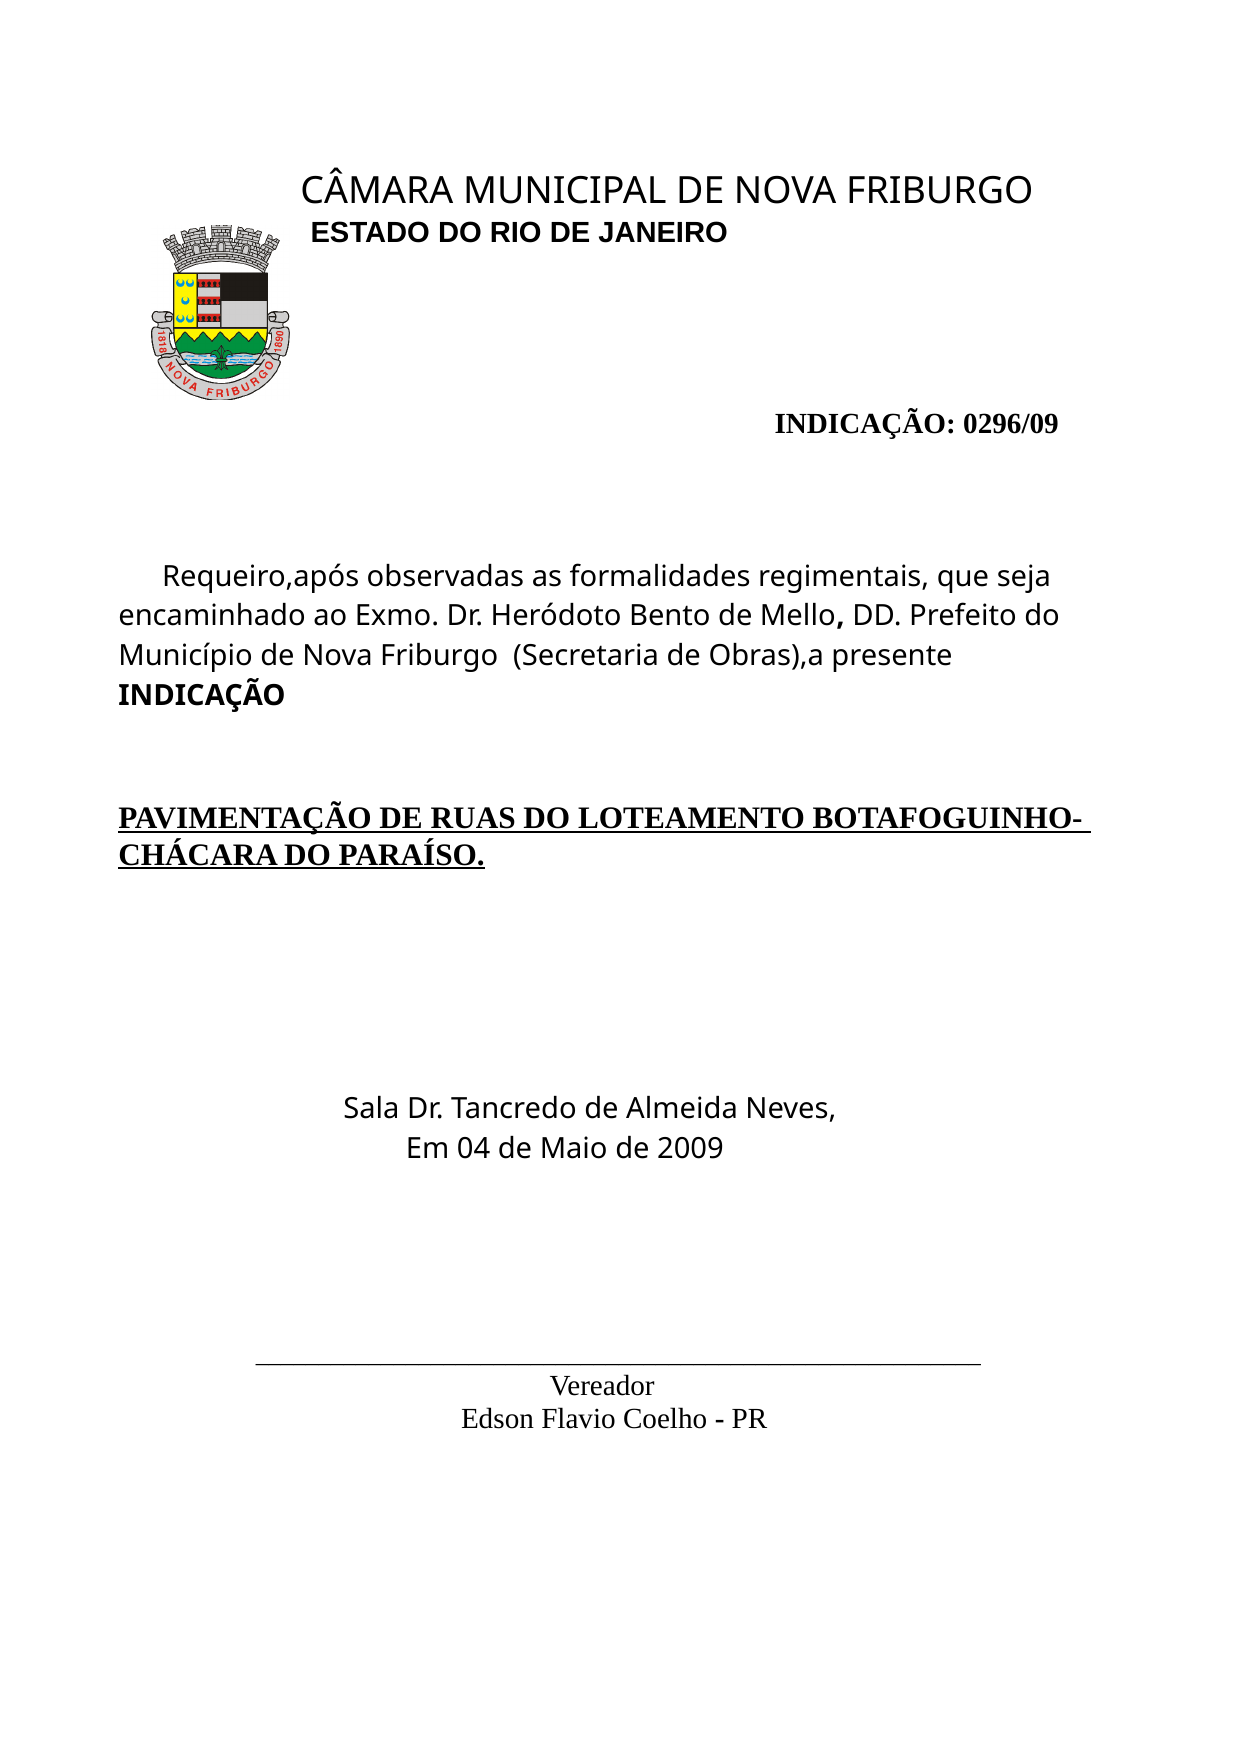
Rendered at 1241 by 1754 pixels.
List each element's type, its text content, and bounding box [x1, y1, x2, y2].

text ESTADO DO RIO DE JANEIRO [121, 214, 1122, 400]
text PAVIMENTAÇÃO DE RUAS DO LOTEAMENTO BOTAFOGUINHO- CHÁCARA DO PARAÍSO. [118, 800, 1122, 872]
text Sala Dr. Tancredo de Almeida Neves, [118, 1087, 1122, 1127]
text Requeiro,após observadas as formalidades regimentais, que seja encaminhado ao Exmo. Dr. Heródoto Bento de Mello, DD. Prefeito do Município de Nova Friburgo (Secretaria de Obras),a presente INDICAÇÃO [118, 555, 1122, 713]
text __________________________________________________________ [118, 1339, 1122, 1368]
text Em 04 de Maio de 2009 [118, 1127, 1122, 1167]
text INDICAÇÃO: 0296/09 [118, 406, 1122, 440]
text Vereador [118, 1368, 1122, 1401]
text CÂMARA MUNICIPAL DE NOVA FRIBURGO [118, 163, 1122, 214]
text Edson Flavio Coelho - PR [118, 1401, 1122, 1435]
